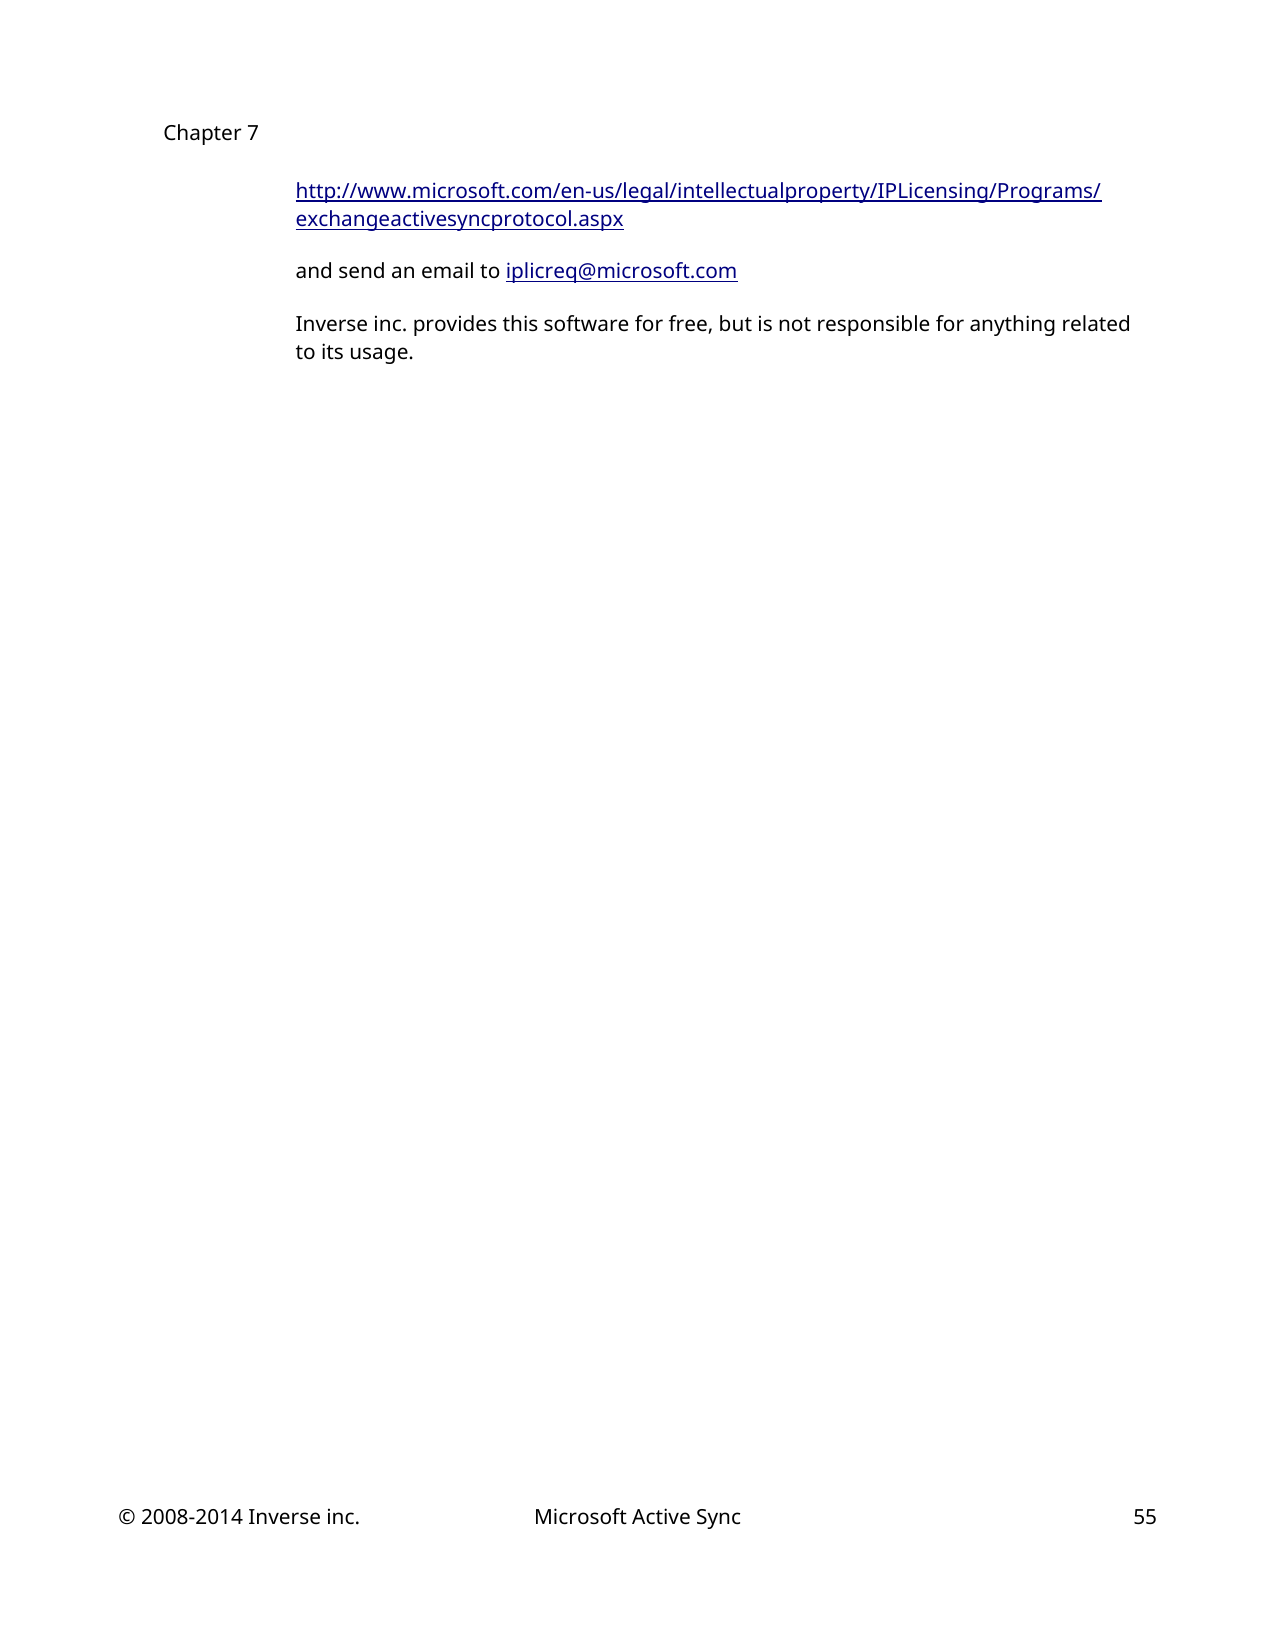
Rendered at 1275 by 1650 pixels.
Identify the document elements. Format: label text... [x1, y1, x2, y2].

text http://www.microsoft.com/en-us/legal/intellectualproperty/IPLicensing/Programs/exchangeactivesyncprotocol.aspx [295, 176, 1157, 233]
text and send an email to iplicreq@microsoft.com [295, 257, 1157, 285]
text Inverse inc. provides this software for free, but is not responsible for anything related to its usage. [295, 309, 1157, 366]
